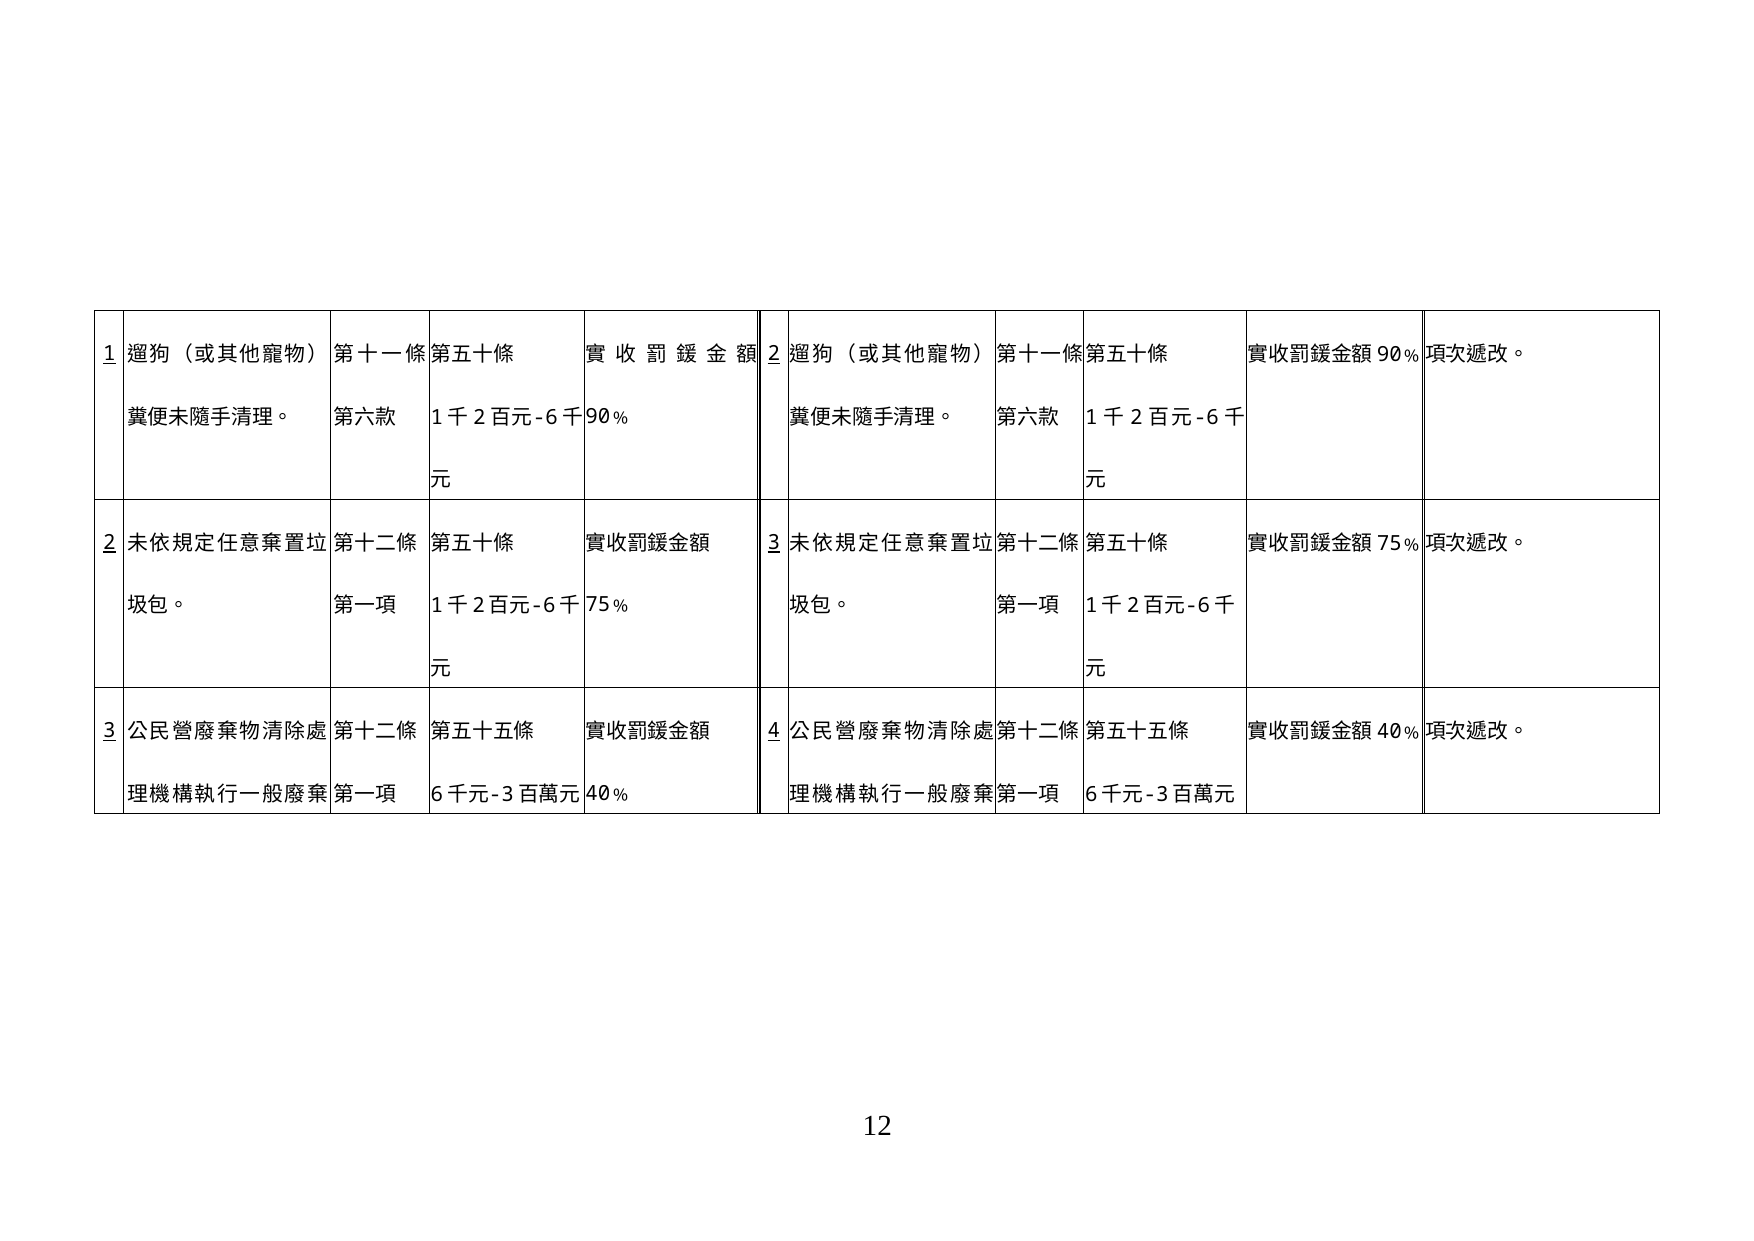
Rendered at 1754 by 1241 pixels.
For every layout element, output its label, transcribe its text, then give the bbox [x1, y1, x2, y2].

table_cell 未依規定任意棄置垃圾包。 [124, 500, 330, 687]
table_cell 實收罰鍰金額90﹪ [1247, 311, 1422, 498]
table_cell 3 [95, 688, 123, 813]
table_cell 實收罰鍰金額75﹪ [585, 500, 757, 687]
table_cell 第十一條第六款 [996, 311, 1083, 498]
table_cell 實收罰鍰金額40﹪ [585, 688, 757, 813]
table_cell 實收罰鍰金額75﹪ [1247, 500, 1422, 687]
table_cell 第五十五條 6千元-3百萬元 [430, 688, 584, 813]
table_cell 未依規定任意棄置垃圾包。 [789, 500, 995, 687]
table_cell 第十二條第一項 [996, 500, 1083, 687]
table_cell 項次遞改。 [1425, 500, 1659, 687]
table_cell 第十二條第一項 [331, 688, 429, 813]
table_cell 1 [95, 311, 123, 498]
table_cell 4 [761, 688, 788, 813]
table_cell 第五十五條 6千元-3百萬元 [1084, 688, 1246, 813]
table_cell 第十二條第一項 [996, 688, 1083, 813]
table_cell 第五十條 1千2百元-6千元 [430, 311, 584, 498]
table_cell 2 [95, 500, 123, 687]
table_cell 項次遞改。 [1425, 688, 1659, 813]
table_cell 項次遞改。 [1425, 311, 1659, 498]
table_cell 3 [761, 500, 788, 687]
table_cell 實收罰鍰金額90﹪ [585, 311, 757, 498]
table_cell 第五十條 1千2百元-6千元 [1084, 500, 1246, 687]
table_cell 第五十條 1千2百元-6千元 [430, 500, 584, 687]
table_cell 第十二條第一項 [331, 500, 429, 687]
table_cell 第五十條 1千2百元-6千元 [1084, 311, 1246, 498]
table_cell 第十一條第六款 [331, 311, 429, 498]
table_cell 實收罰鍰金額40﹪ [1247, 688, 1422, 813]
table_cell 遛狗（或其他寵物）糞便未隨手清理。 [124, 311, 330, 498]
table_cell 2 [761, 311, 788, 498]
table_cell 公民營廢棄物清除處理機構執行一般廢棄 [124, 688, 330, 813]
table_cell 遛狗（或其他寵物）糞便未隨手清理。 [789, 311, 995, 498]
table_cell 公民營廢棄物清除處理機構執行一般廢棄 [789, 688, 995, 813]
